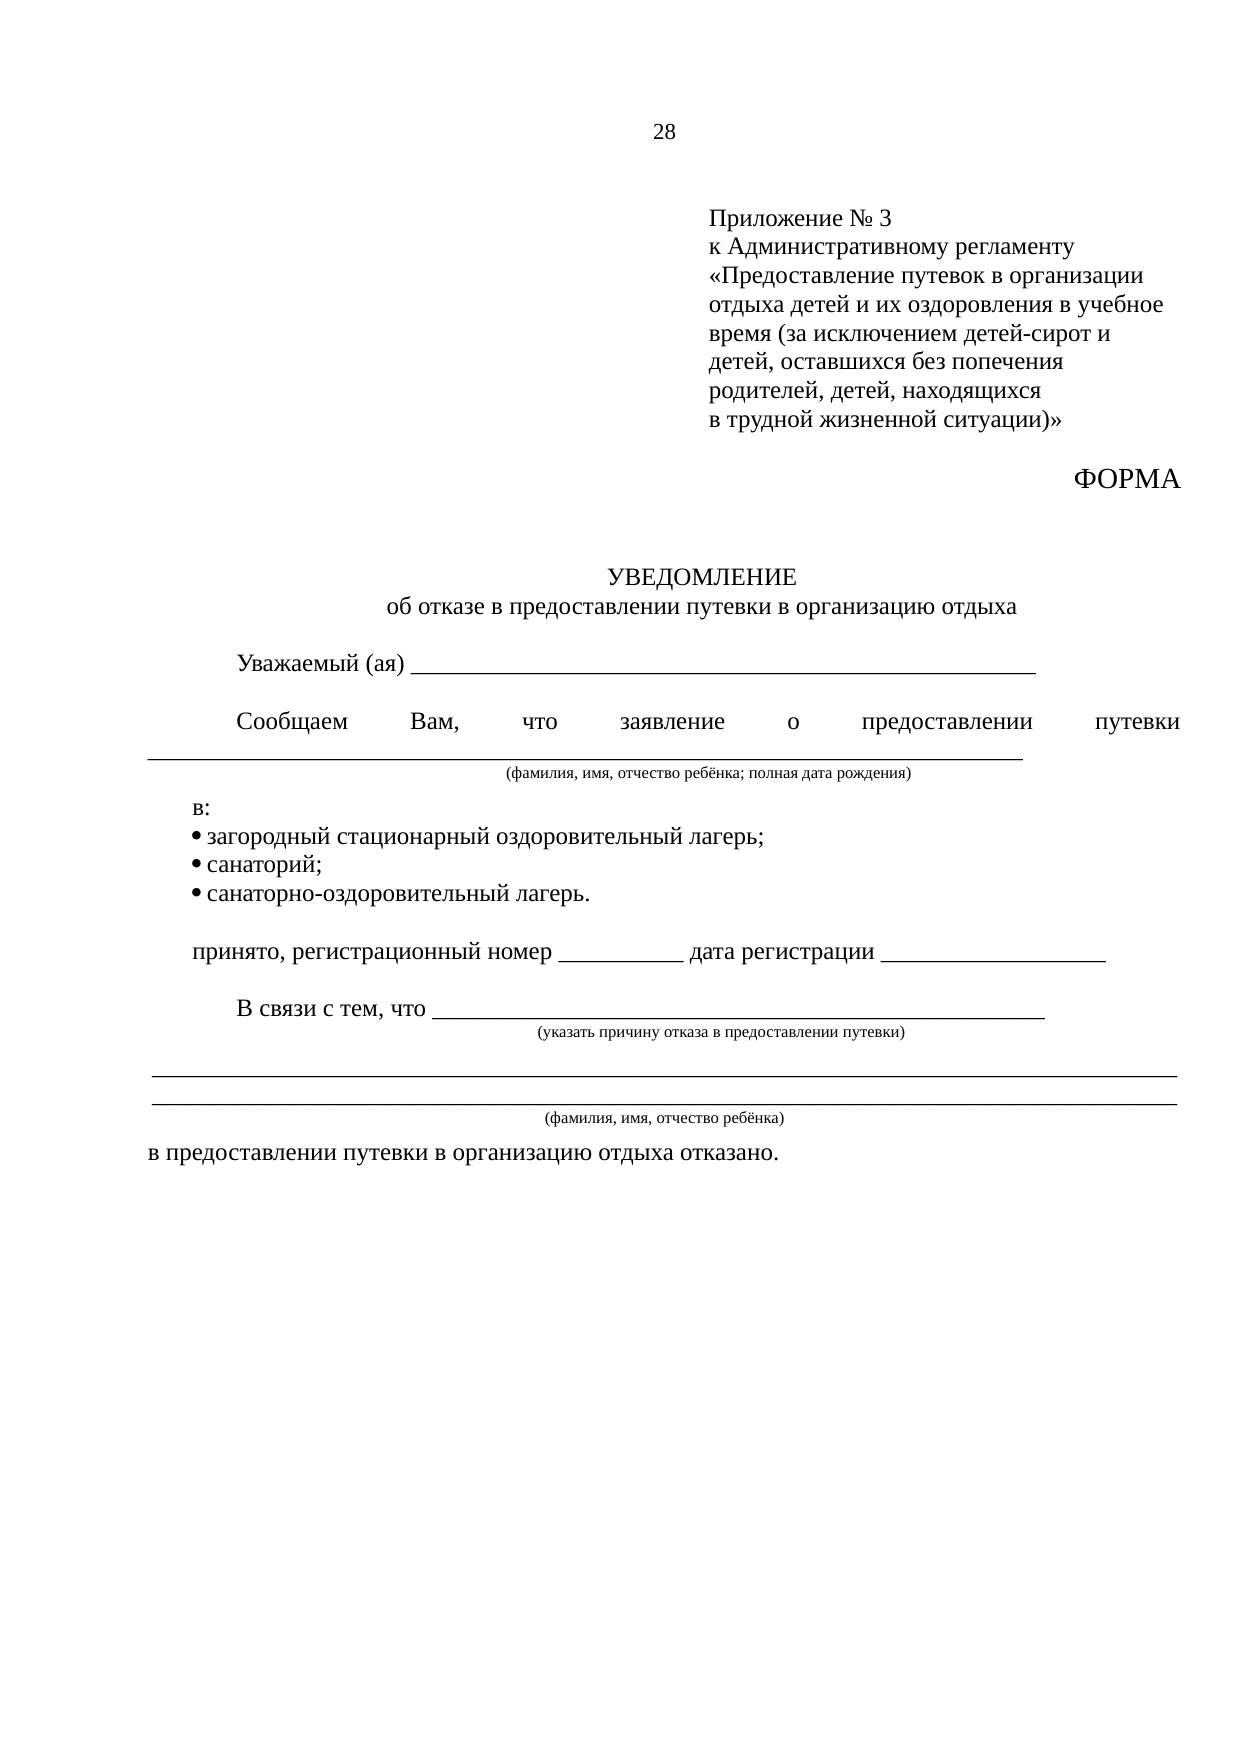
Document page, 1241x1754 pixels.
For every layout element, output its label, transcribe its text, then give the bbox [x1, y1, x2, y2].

text Уважаемый (ая) __________________________________________________ [148, 648, 1181, 677]
text ФОРМА [148, 461, 1181, 495]
list загородный стационарный оздоровительный лагерь; [148, 821, 1181, 849]
text (фамилия, имя, отчество ребёнка; полная дата рождения) [148, 763, 1181, 792]
text Приложение № 3 [148, 203, 1181, 231]
text (фамилия, имя, отчество ребёнка) [148, 1108, 1181, 1137]
list санаторий; [148, 849, 1181, 878]
text принято, регистрационный номер __________ дата регистрации __________________ [192, 936, 1181, 964]
text УВЕДОМЛЕНИЕ [148, 562, 1181, 591]
text в: [148, 792, 1181, 821]
text Сообщаем Вам, что заявление о предоставлении путевки ______________________________________________________________________ [148, 706, 1181, 763]
list санаторно-оздоровительный лагерь. [148, 878, 1181, 907]
text в предоставлении путевки в организацию отдыха отказано. [148, 1137, 1181, 1166]
text В связи с тем, что _________________________________________________ [148, 993, 1181, 1022]
text об отказе в предоставлении путевки в организацию отдыха [148, 591, 1181, 619]
text к Административному регламенту «Предоставление путевок в организации отдыха детей и их оздоровления в учебное время (за исключением детей-сирот и детей, оставшихся без попечения родителей, детей, находящихся в трудной жизненной ситуации)» [709, 231, 1181, 433]
text (указать причину отказа в предоставлении путевки) ____________________________________________________________________________________________________________________________________________________________________ [148, 1022, 1181, 1108]
